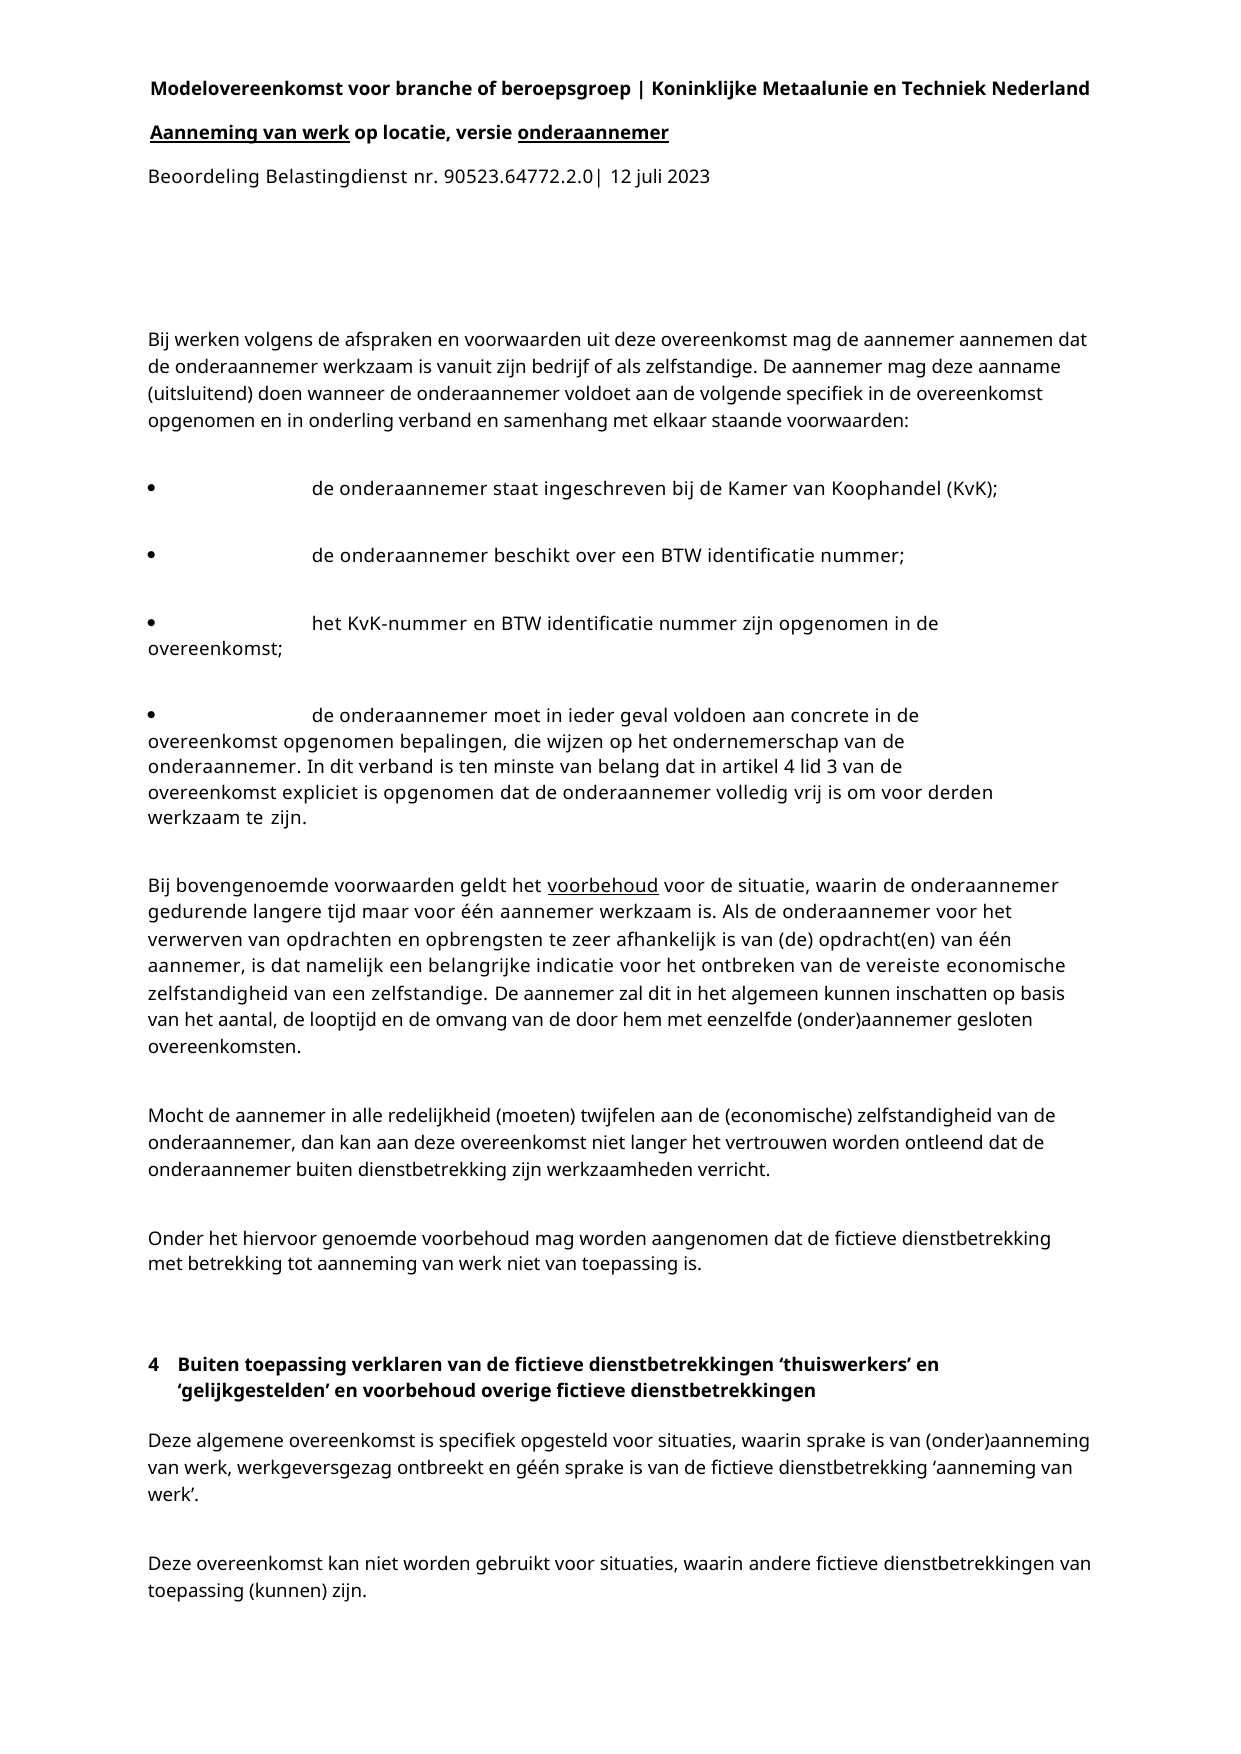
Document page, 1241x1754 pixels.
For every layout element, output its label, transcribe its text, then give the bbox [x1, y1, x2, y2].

list de onderaannemer staat ingeschreven bij de Kamer van Koophandel (KvK); [148, 476, 1009, 501]
text Deze algemene overeenkomst is specifiek opgesteld voor situaties, waarin sprake is van (onder)aanneming van werk, werkgeversgezag ontbreekt en géén sprake is van de fictieve dienstbetrekking ‘aanneming van werk’. [148, 1428, 1093, 1507]
text 4 Buiten toepassing verklaren van de fictieve dienstbetrekkingen ‘thuiswerkers’ en ‘gelijkgestelden’ en voorbehoud overige fictieve dienstbetrekkingen [148, 1352, 1066, 1403]
list de onderaannemer moet in ieder geval voldoen aan concrete in de overeenkomst opgenomen bepalingen, die wijzen op het ondernemerschap van de onderaannemer. In dit verband is ten minste van belang dat in artikel 4 lid 3 van de overeenkomst expliciet is opgenomen dat de onderaannemer volledig vrij is om voor derden werkzaam te zijn. [148, 703, 1009, 830]
list de onderaannemer beschikt over een BTW identificatie nummer; [148, 543, 1009, 568]
text Bij werken volgens de afspraken en voorwaarden uit deze overeenkomst mag de aannemer aannemen dat de onderaannemer werkzaam is vanuit zijn bedrijf of als zelfstandige. De aannemer mag deze aanname (uitsluitend) doen wanneer de onderaannemer voldoet aan de volgende specifiek in de overeenkomst opgenomen en in onderling verband en samenhang met elkaar staande voorwaarden: [148, 326, 1093, 432]
text Bij bovengenoemde voorwaarden geldt het voorbehoud voor de situatie, waarin de onderaannemer gedurende langere tijd maar voor één aannemer werkzaam is. Als de onderaannemer voor het verwerven van opdrachten en opbrengsten te zeer afhankelijk is van (de) opdracht(en) van één aannemer, is dat namelijk een belangrijke indicatie voor het ontbreken van de vereiste economische zelfstandigheid van een zelfstandige. De aannemer zal dit in het algemeen kunnen inschatten op basis van het aantal, de looptijd en de omvang van de door hem met eenzelfde (onder)aannemer gesloten overeenkomsten. [148, 872, 1066, 1059]
list het KvK-nummer en BTW identificatie nummer zijn opgenomen in de overeenkomst; [148, 610, 1009, 661]
text Deze overeenkomst kan niet worden gebruikt voor situaties, waarin andere fictieve dienstbetrekkingen van toepassing (kunnen) zijn. [148, 1550, 1093, 1603]
text Mocht de aannemer in alle redelijkheid (moeten) twijfelen aan de (economische) zelfstandigheid van de onderaannemer, dan kan aan deze overeenkomst niet langer het vertrouwen worden ontleend dat de onderaannemer buiten dienstbetrekking zijn werkzaamheden verricht. [148, 1102, 1066, 1182]
text Onder het hiervoor genoemde voorbehoud mag worden aangenomen dat de fictieve dienstbetrekking met betrekking tot aanneming van werk niet van toepassing is. [148, 1225, 1066, 1276]
